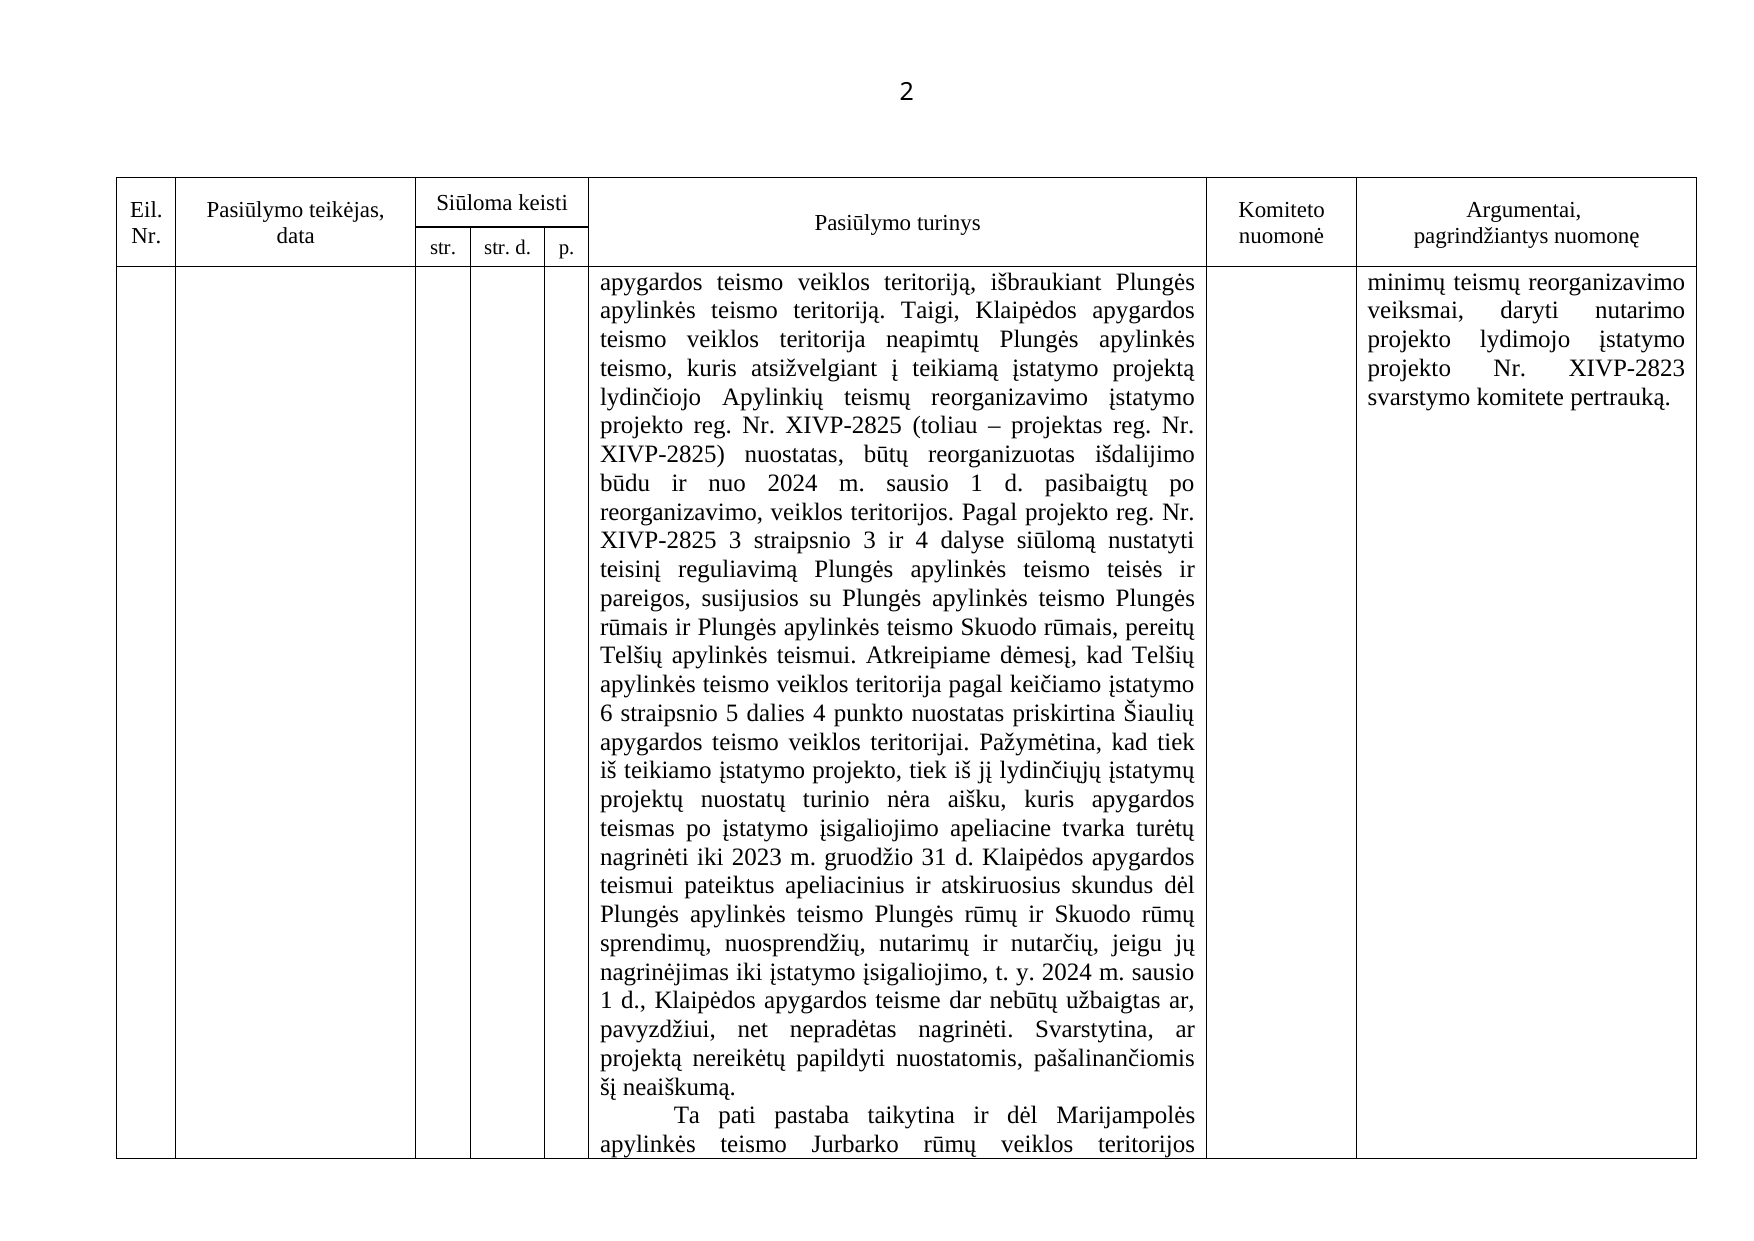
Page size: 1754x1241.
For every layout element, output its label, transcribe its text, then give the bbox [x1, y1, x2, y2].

table_cell [471, 267, 544, 1158]
table_cell [416, 267, 470, 1158]
table_cell [545, 267, 588, 1158]
table_cell str. d. [471, 228, 544, 266]
table_cell [176, 267, 415, 1158]
table_cell minimų teismų reorganizavimo veiksmai, daryti nutarimo projekto lydimojo įstatymo projekto Nr. XIVP-2823 svarstymo komitete pertrauką. [1357, 267, 1696, 1158]
table_header Pasiūlymo turinys [589, 178, 1206, 266]
table_header Argumentai, pagrindžiantys nuomonę [1357, 178, 1696, 266]
table_header Siūloma keisti [416, 178, 588, 226]
table_cell str. [416, 228, 470, 266]
table_header Pasiūlymo teikėjas, data [176, 178, 415, 266]
table_header Komiteto nuomonė [1207, 178, 1356, 266]
table_cell apygardos teismo veiklos teritoriją, išbraukiant Plungės apylinkės teismo teritoriją. Taigi, Klaipėdos apygardos teismo veiklos teritorija neapimtų Plungės apylinkės teismo, kuris atsižvelgiant į teikiamą įstatymo projektą lydinčiojo Apylinkių teismų reorganizavimo įstatymo projekto reg. Nr. XIVP-2825 (toliau – projektas reg. Nr. XIVP-2825) nuostatas, būtų reorganizuotas išdalijimo būdu ir nuo 2024 m. sausio 1 d. pasibaigtų po reorganizavimo, veiklos teritorijos. Pagal projekto reg. Nr. XIVP-2825 3 straipsnio 3 ir 4 dalyse siūlomą nustatyti teisinį reguliavimą Plungės apylinkės teismo teisės ir pareigos, susijusios su Plungės apylinkės teismo Plungės rūmais ir Plungės apylinkės teismo Skuodo rūmais, pereitų Telšių apylinkės teismui. Atkreipiame dėmesį, kad Telšių apylinkės teismo veiklos teritorija pagal keičiamo įstatymo 6 straipsnio 5 dalies 4 punkto nuostatas priskirtina Šiaulių apygardos teismo veiklos teritorijai. Pažymėtina, kad tiek iš teikiamo įstatymo projekto, tiek iš jį lydinčiųjų įstatymų projektų nuostatų turinio nėra aišku, kuris apygardos teismas po įstatymo įsigaliojimo apeliacine tvarka turėtų nagrinėti iki 2023 m. gruodžio 31 d. Klaipėdos apygardos teismui pateiktus apeliacinius ir atskiruosius skundus dėl Plungės apylinkės teismo Plungės rūmų ir Skuodo rūmų sprendimų, nuosprendžių, nutarimų ir nutarčių, jeigu jų nagrinėjimas iki įstatymo įsigaliojimo, t. y. 2024 m. sausio 1 d., Klaipėdos apygardos teisme dar nebūtų užbaigtas ar, pavyzdžiui, net nepradėtas nagrinėti. Svarstytina, ar projektą nereikėtų papildyti nuostatomis, pašalinančiomis šį neaiškumą. Ta pati pastaba taikytina ir dėl Marijampolės apylinkės teismo Jurbarko rūmų veiklos teritorijos [589, 267, 1206, 1158]
table_cell [1207, 267, 1356, 1158]
table_header Eil. Nr. [117, 178, 175, 266]
table_cell p. [545, 228, 588, 266]
table_cell [117, 267, 175, 1158]
